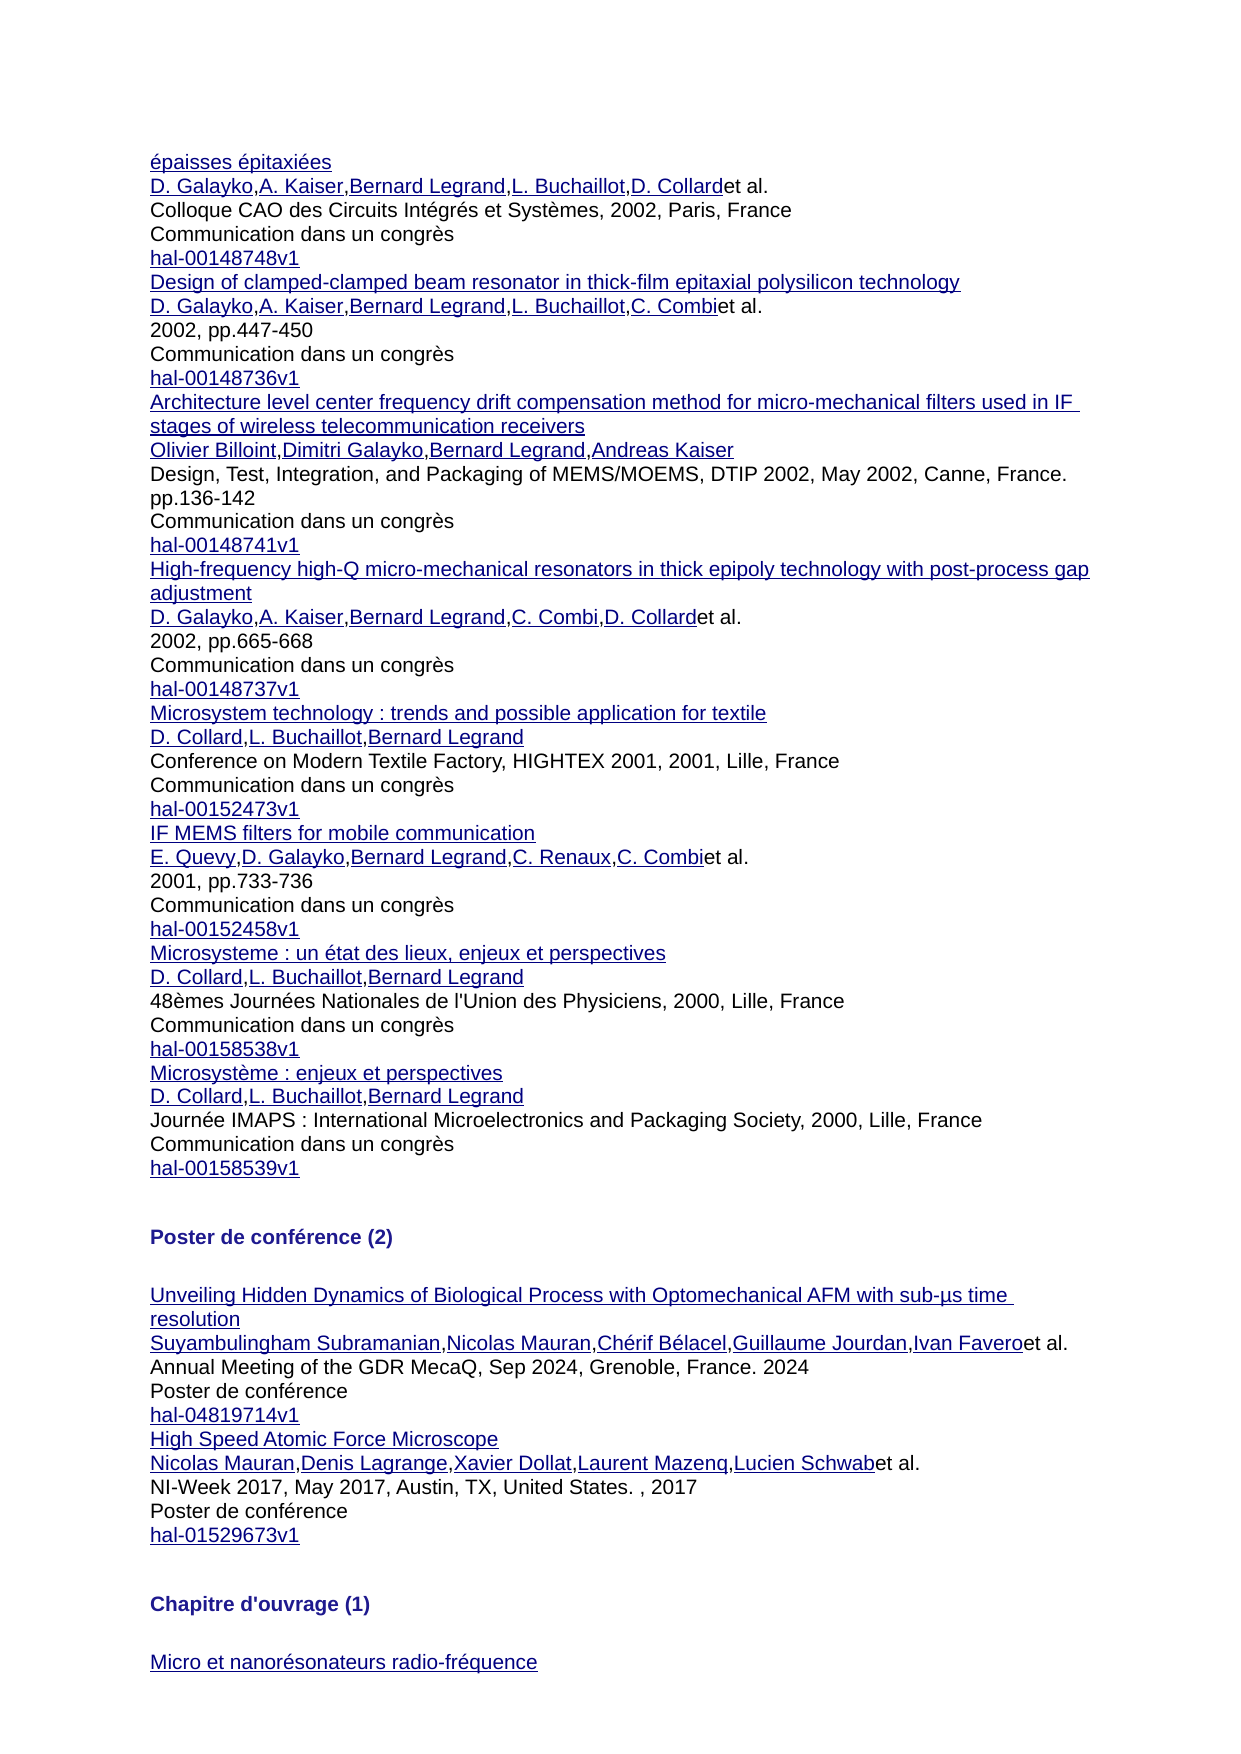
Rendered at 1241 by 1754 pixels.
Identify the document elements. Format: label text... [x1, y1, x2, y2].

table_header Unveiling Hidden Dynamics of Biological Process with Optomechanical AFM with sub-µs time resolution Suyambulingham Subramanian,Nicolas Mauran,Chérif Bélacel,Guillaume Jourdan,Ivan Faveroet al. Annual Meeting of the GDR MecaQ, Sep 2024, Grenoble, France. 2024 Poster de conférence hal-04819714v1 [150, 1283, 1090, 1427]
table_cell adjustment D. Galayko,A. Kaiser,Bernard Legrand,C. Combi,D. Collardet al. 2002, pp.665-668 Communication dans un congrès hal-00148737v1 [150, 579, 1090, 701]
table_cell IF MEMS filters for mobile communication E. Quevy,D. Galayko,Bernard Legrand,C. Renaux,C. Combiet al. 2001, pp.733-736 Communication dans un congrès hal-00152458v1 [150, 821, 1090, 941]
table_cell High Speed Atomic Force Microscope Nicolas Mauran,Denis Lagrange,Xavier Dollat,Laurent Mazenq,Lucien Schwabet al. NI-Week 2017, May 2017, Austin, TX, United States. , 2017 Poster de conférence hal-01529673v1 [150, 1427, 1090, 1547]
subtitle Poster de conférence (2) [150, 1225, 1090, 1249]
table_header Micro et nanorésonateurs radio-fréquence [150, 1650, 1090, 1674]
table_cell Design of clamped-clamped beam resonator in thick-film epitaxial polysilicon technology D. Galayko,A. Kaiser,Bernard Legrand,L. Buchaillot,C. Combiet al. 2002, pp.447-450 Communication dans un congrès hal-00148736v1 [150, 270, 1090, 389]
table_cell Microsystem technology : trends and possible application for textile D. Collard,L. Buchaillot,Bernard Legrand Conference on Modern Textile Factory, HIGHTEX 2001, 2001, Lille, France Communication dans un congrès hal-00152473v1 [150, 701, 1090, 821]
table_cell Microsystème : enjeux et perspectives D. Collard,L. Buchaillot,Bernard Legrand Journée IMAPS : International Microelectronics and Packaging Society, 2000, Lille, France Communication dans un congrès hal-00158539v1 [150, 1060, 1090, 1180]
table_cell Microsysteme : un état des lieux, enjeux et perspectives D. Collard,L. Buchaillot,Bernard Legrand 48èmes Journées Nationales de l'Union des Physiciens, 2000, Lille, France Communication dans un congrès hal-00158538v1 [150, 941, 1090, 1060]
table_cell Architecture level center frequency drift compensation method for micro-mechanical filters used in IF stages of wireless telecommunication receivers Olivier Billoint,Dimitri Galayko,Bernard Legrand,Andreas Kaiser Design, Test, Integration, and Packaging of MEMS/MOEMS, DTIP 2002, May 2002, Canne, France. pp.136-142 Communication dans un congrès hal-00148741v1 [150, 390, 1090, 557]
table_cell épaisses épitaxiées D. Galayko,A. Kaiser,Bernard Legrand,L. Buchaillot,D. Collardet al. Colloque CAO des Circuits Intégrés et Systèmes, 2002, Paris, France Communication dans un congrès hal-00148748v1 [150, 150, 1090, 270]
table_cell High-frequency high-Q micro-mechanical resonators in thick epipoly technology with post-process gap [150, 557, 1090, 578]
subtitle Chapitre d'ouvrage (1) [150, 1592, 1090, 1616]
